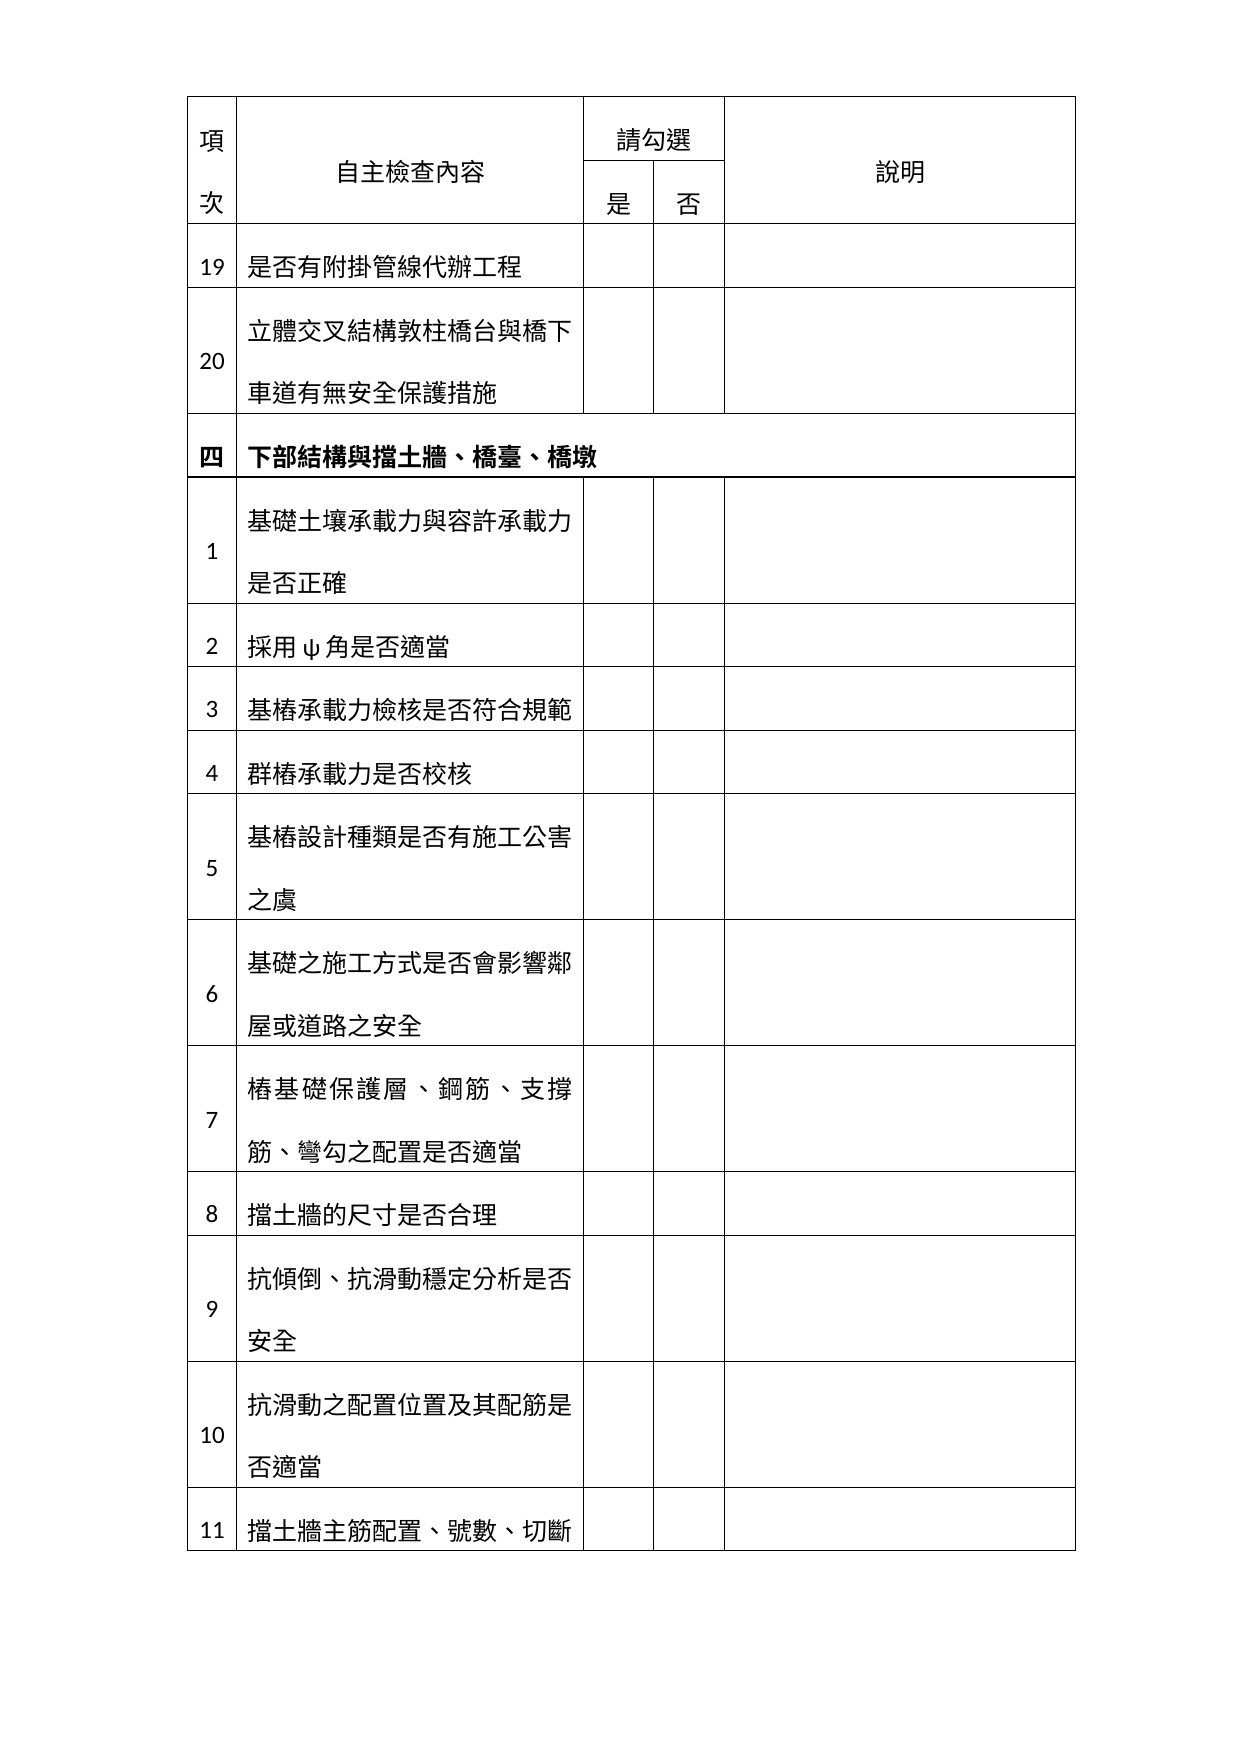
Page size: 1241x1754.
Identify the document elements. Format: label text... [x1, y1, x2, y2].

table_cell 是否有附掛管線代辦工程 [237, 224, 583, 287]
table_cell 5 [188, 794, 236, 919]
table_cell [725, 1236, 1075, 1361]
table_cell [584, 920, 653, 1045]
table_cell [584, 604, 653, 666]
table_cell [654, 1362, 724, 1487]
table_cell [654, 1488, 724, 1550]
table_cell 是 [584, 161, 653, 223]
table_cell 11 [188, 1488, 236, 1550]
table_cell 擋土牆的尺寸是否合理 [237, 1172, 583, 1235]
table_cell 9 [188, 1236, 236, 1361]
table_cell 擋土牆主筋配置、號數、切斷 [237, 1488, 583, 1550]
table_cell 1 [188, 478, 236, 602]
table_cell [584, 794, 653, 919]
table_cell [654, 1236, 724, 1361]
table_cell [654, 667, 724, 729]
table_cell 基樁承載力檢核是否符合規範 [237, 667, 583, 729]
table_cell 四 [188, 414, 236, 476]
table_cell [725, 1488, 1075, 1550]
table_cell [725, 794, 1075, 919]
table_cell [584, 1488, 653, 1550]
table_cell [654, 224, 724, 287]
table_cell 8 [188, 1172, 236, 1235]
table_cell [584, 1046, 653, 1171]
table_cell 7 [188, 1046, 236, 1171]
table_cell [725, 478, 1075, 602]
table_cell 10 [188, 1362, 236, 1487]
table_cell [725, 1362, 1075, 1487]
table_cell [584, 1236, 653, 1361]
table_cell 抗滑動之配置位置及其配筋是否適當 [237, 1362, 583, 1487]
table_cell 20 [188, 288, 236, 413]
table_cell 19 [188, 224, 236, 287]
table_cell [584, 224, 653, 287]
table_cell 抗傾倒、抗滑動穩定分析是否安全 [237, 1236, 583, 1361]
table_cell [654, 288, 724, 413]
table_cell 基礎土壤承載力與容許承載力是否正確 [237, 478, 583, 602]
table_cell 4 [188, 731, 236, 793]
table_cell [654, 604, 724, 666]
table_header 自主檢查內容 [237, 97, 583, 223]
table_cell [584, 288, 653, 413]
table_cell [654, 1172, 724, 1235]
table_cell [725, 224, 1075, 287]
table_cell [725, 920, 1075, 1045]
table_cell [725, 1046, 1075, 1171]
table_cell [725, 667, 1075, 729]
table_cell [584, 1362, 653, 1487]
table_cell [725, 604, 1075, 666]
table_cell [725, 288, 1075, 413]
table_cell 樁基礎保護層、鋼筋、支撐筋、彎勾之配置是否適當 [237, 1046, 583, 1171]
table_cell 3 [188, 667, 236, 729]
table_cell [584, 667, 653, 729]
table_header 請勾選 [584, 97, 724, 160]
table_cell 6 [188, 920, 236, 1045]
table_cell 群樁承載力是否校核 [237, 731, 583, 793]
table_cell 立體交叉結構敦柱橋台與橋下車道有無安全保護措施 [237, 288, 583, 413]
table_cell [725, 731, 1075, 793]
table_cell 否 [654, 161, 724, 223]
table_header 說明 [725, 97, 1075, 223]
table_cell [654, 478, 724, 602]
table_cell 基樁設計種類是否有施工公害之虞 [237, 794, 583, 919]
table_cell 採用ψ角是否適當 [237, 604, 583, 666]
table_header 項次 [188, 97, 236, 223]
table_cell [654, 1046, 724, 1171]
table_cell [654, 731, 724, 793]
table_cell [654, 794, 724, 919]
table_cell [584, 1172, 653, 1235]
table_cell [584, 478, 653, 602]
table_cell [725, 1172, 1075, 1235]
table_cell 基礎之施工方式是否會影響鄰屋或道路之安全 [237, 920, 583, 1045]
table_cell 2 [188, 604, 236, 666]
table_cell 下部結構與擋土牆、橋臺、橋墩 [237, 414, 1075, 476]
table_cell [584, 731, 653, 793]
table_cell [654, 920, 724, 1045]
